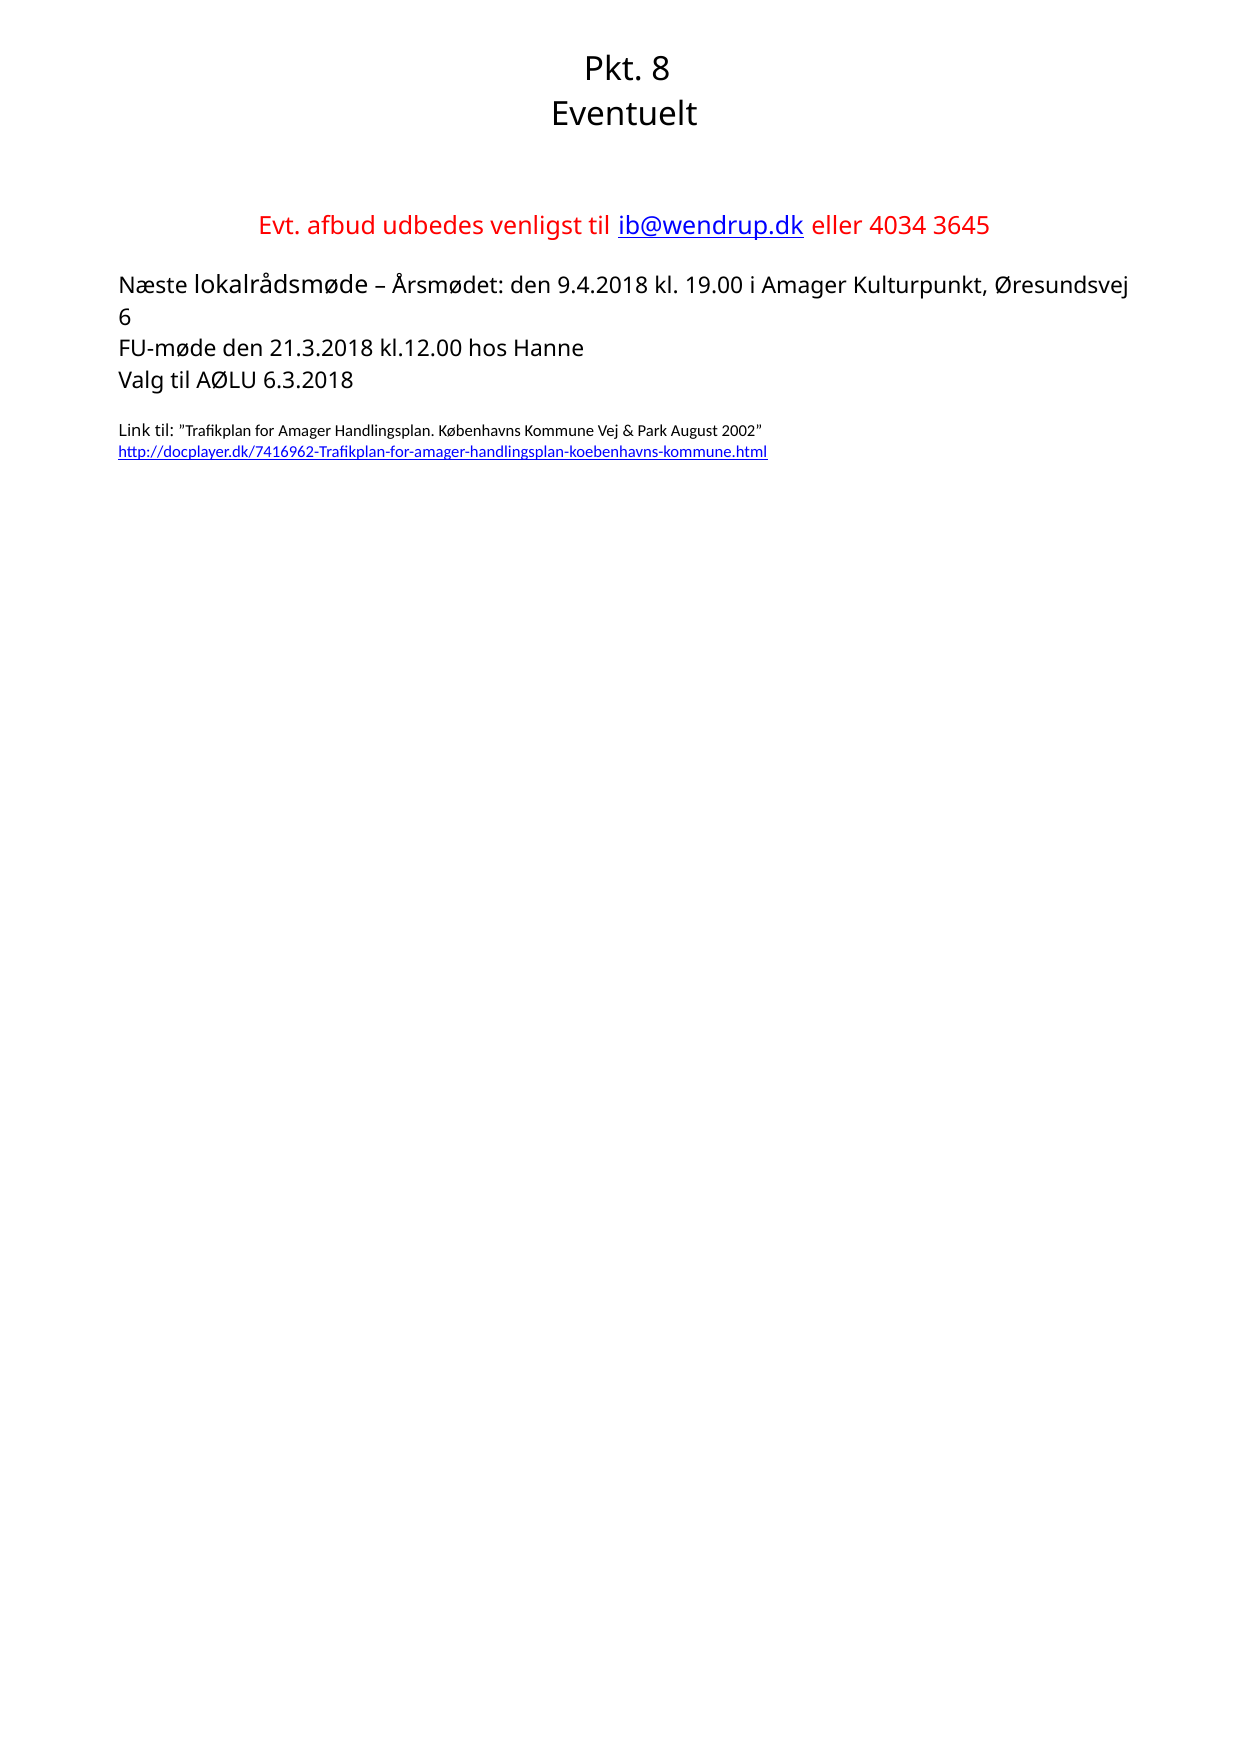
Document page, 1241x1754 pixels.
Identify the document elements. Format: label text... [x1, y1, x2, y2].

subtitle FU-møde den 21.3.2018 kl.12.00 hos Hanne [118, 332, 1130, 364]
subtitle Eventuelt [118, 90, 1130, 135]
subtitle Link til: ”Trafikplan for Amager Handlingsplan. Københavns Kommune Vej & Park August 2002” [118, 419, 1130, 442]
subtitle Pkt. 8 [118, 44, 1130, 90]
subtitle Valg til AØLU 6.3.2018 [118, 364, 1130, 395]
text http://docplayer.dk/7416962-Trafikplan-for-amager-handlingsplan-koebenhavns-kommune.html [118, 442, 1130, 462]
subtitle Evt. afbud udbedes venligst til ib@wendrup.dk eller 4034 3645 [118, 203, 1130, 243]
subtitle Næste lokalrådsmøde – Årsmødet: den 9.4.2018 kl. 19.00 i Amager Kulturpunkt, Øresundsvej 6 [118, 267, 1130, 332]
